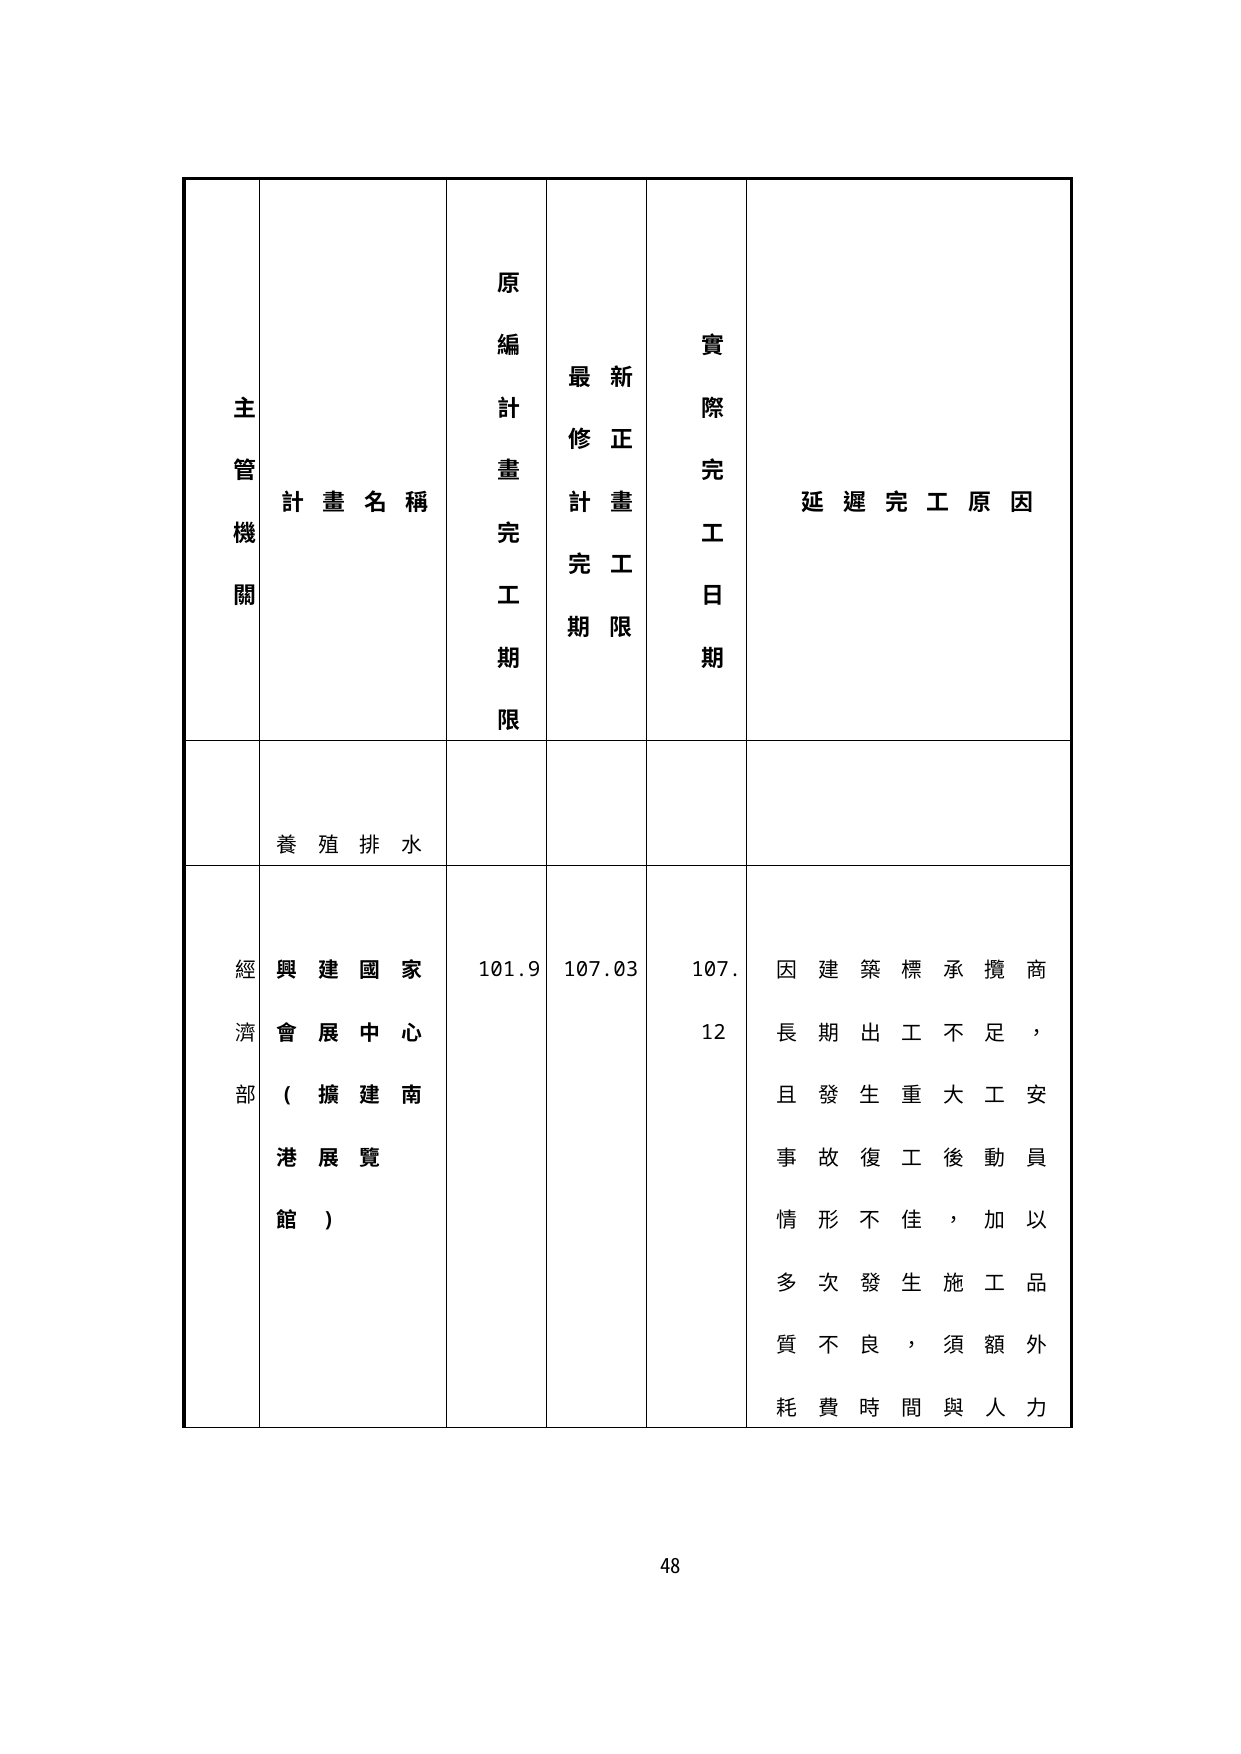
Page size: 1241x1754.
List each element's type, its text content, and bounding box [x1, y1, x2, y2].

table_cell 107.03 [547, 866, 646, 1427]
table_header 主管 機關 [186, 180, 259, 740]
table_cell [647, 741, 746, 865]
table_cell 107.12 [647, 866, 746, 1427]
table_cell [447, 741, 546, 865]
table_header 原編計畫完工期限 [447, 180, 546, 740]
table_header 計畫名稱 [260, 180, 446, 740]
table_cell 經濟部 [186, 866, 259, 1427]
table_cell [747, 741, 1070, 865]
table_cell [186, 741, 259, 865]
table_header 延遲完工原因 [747, 180, 1070, 740]
table_cell - [547, 741, 646, 865]
table_cell 養殖排水 [260, 741, 446, 865]
table_cell 101.9 [447, 866, 546, 1427]
table_header 實際完工日期 [647, 180, 746, 740]
table_cell 興建國家會展中心(擴建南港展覽館) [260, 866, 446, 1427]
table_cell 因建築標承攬商長期出工不足，且發生重大工安事故復工後動員情形不佳，加以多次發生施工品質不良，須額外耗費時間與人力 [747, 866, 1070, 1427]
table_header 最新修正計畫完工期限 [547, 180, 646, 740]
